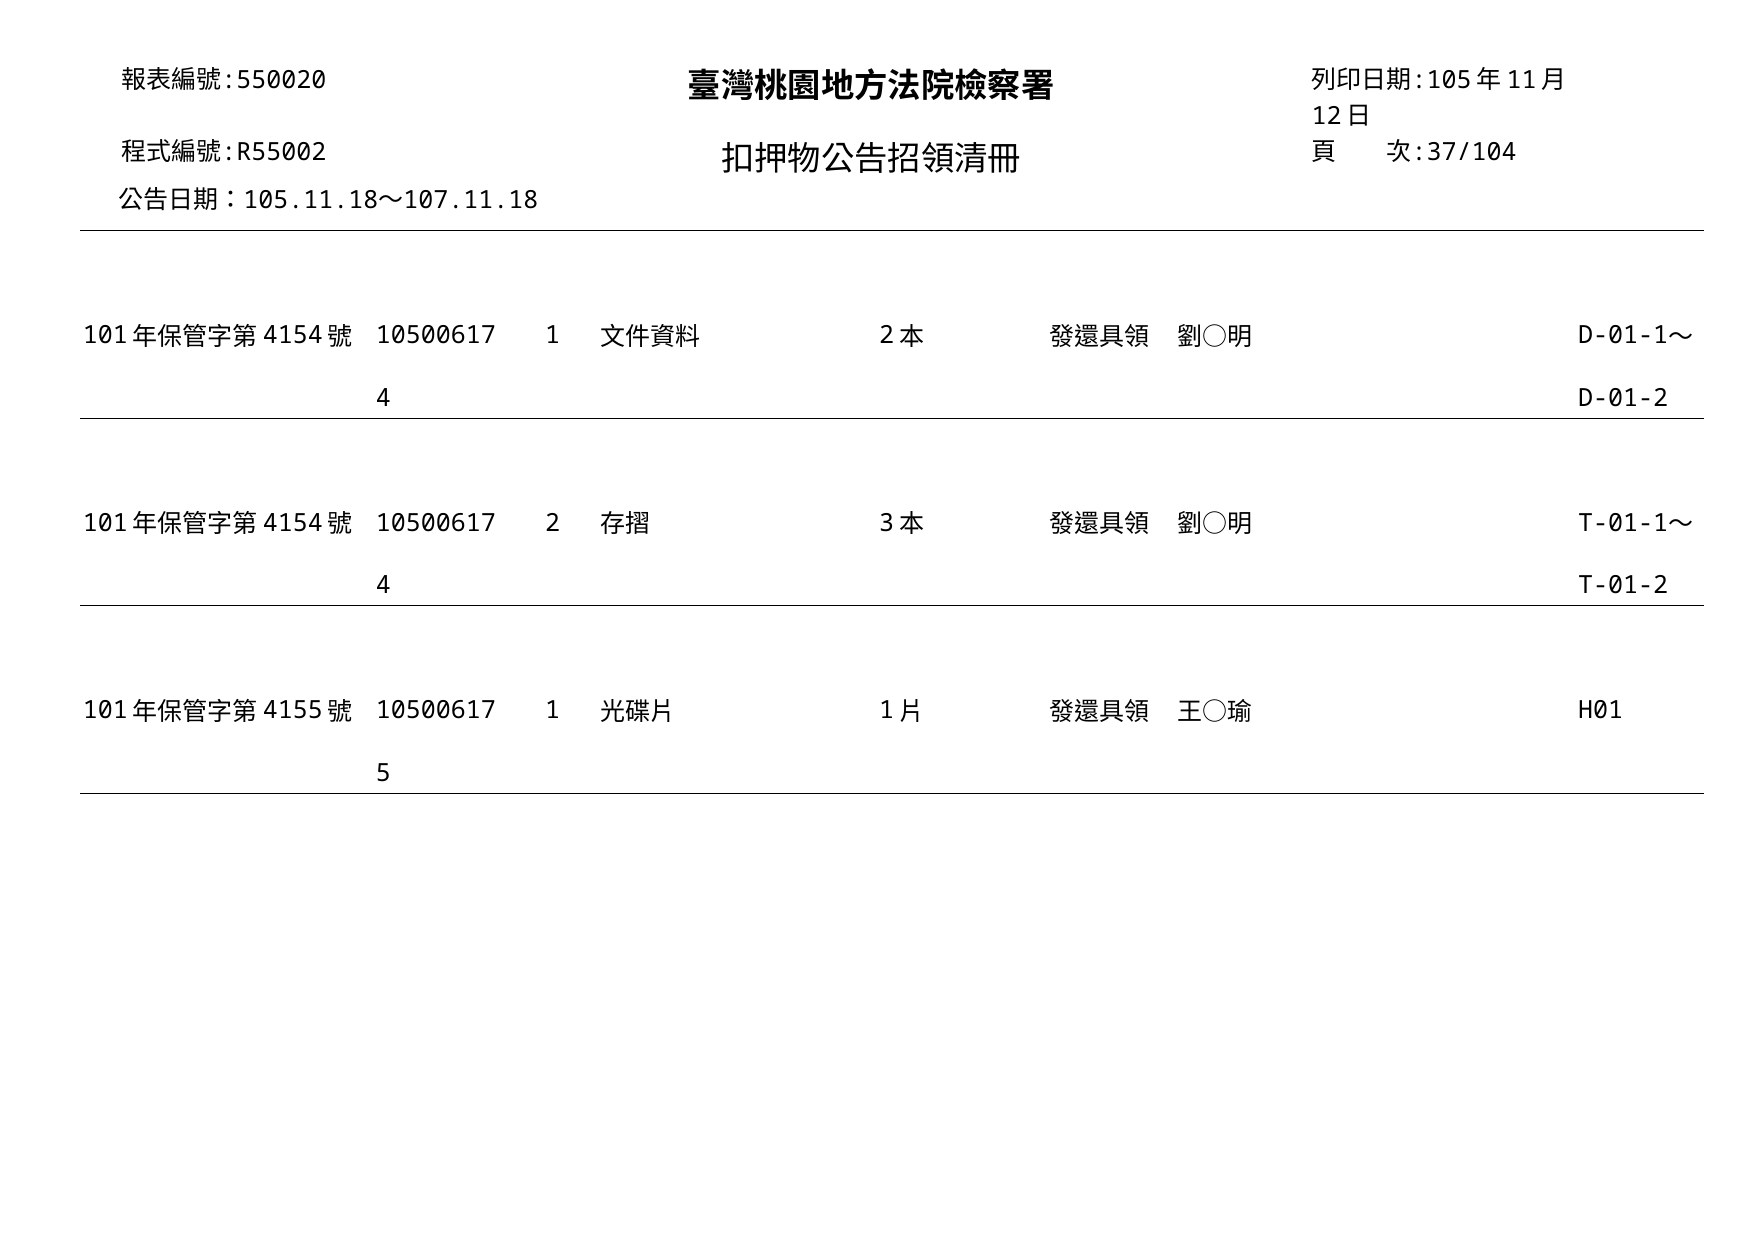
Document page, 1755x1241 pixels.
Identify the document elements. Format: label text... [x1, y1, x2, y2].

table_cell [1317, 231, 1575, 417]
table_cell 發還具領 [1046, 419, 1175, 605]
table_cell 存摺 [597, 419, 807, 605]
table_cell 105006174 [373, 231, 507, 417]
table_cell 2 [507, 419, 597, 605]
table_cell 101年保管字第4154號 [80, 419, 373, 605]
table_cell T-01-1～T-01-2 [1575, 419, 1704, 605]
table_cell 光碟片 [597, 606, 807, 792]
table_cell 101年保管字第4155號 [80, 606, 373, 792]
table_cell 文件資料 [597, 231, 807, 417]
table_cell 發還具領 [1046, 606, 1175, 792]
table_cell 3本 [808, 419, 927, 605]
table_cell [927, 606, 1046, 792]
table_cell [1317, 419, 1575, 605]
table_cell 1 [507, 606, 597, 792]
table_cell 2本 [808, 231, 927, 417]
table_cell [1317, 606, 1575, 792]
table_cell 1片 [808, 606, 927, 792]
table_cell 劉○明 [1175, 419, 1317, 605]
table_cell [927, 231, 1046, 417]
table_cell 1 [507, 231, 597, 417]
table_cell 王○瑜 [1175, 606, 1317, 792]
table_cell H01 [1575, 606, 1704, 792]
table_cell 105006175 [373, 606, 507, 792]
table_cell 劉○明 [1175, 231, 1317, 417]
table_cell 101年保管字第4154號 [80, 231, 373, 417]
table_cell [927, 419, 1046, 605]
table_cell 發還具領 [1046, 231, 1175, 417]
table_cell 105006174 [373, 419, 507, 605]
table_cell D-01-1～D-01-2 [1575, 231, 1704, 417]
